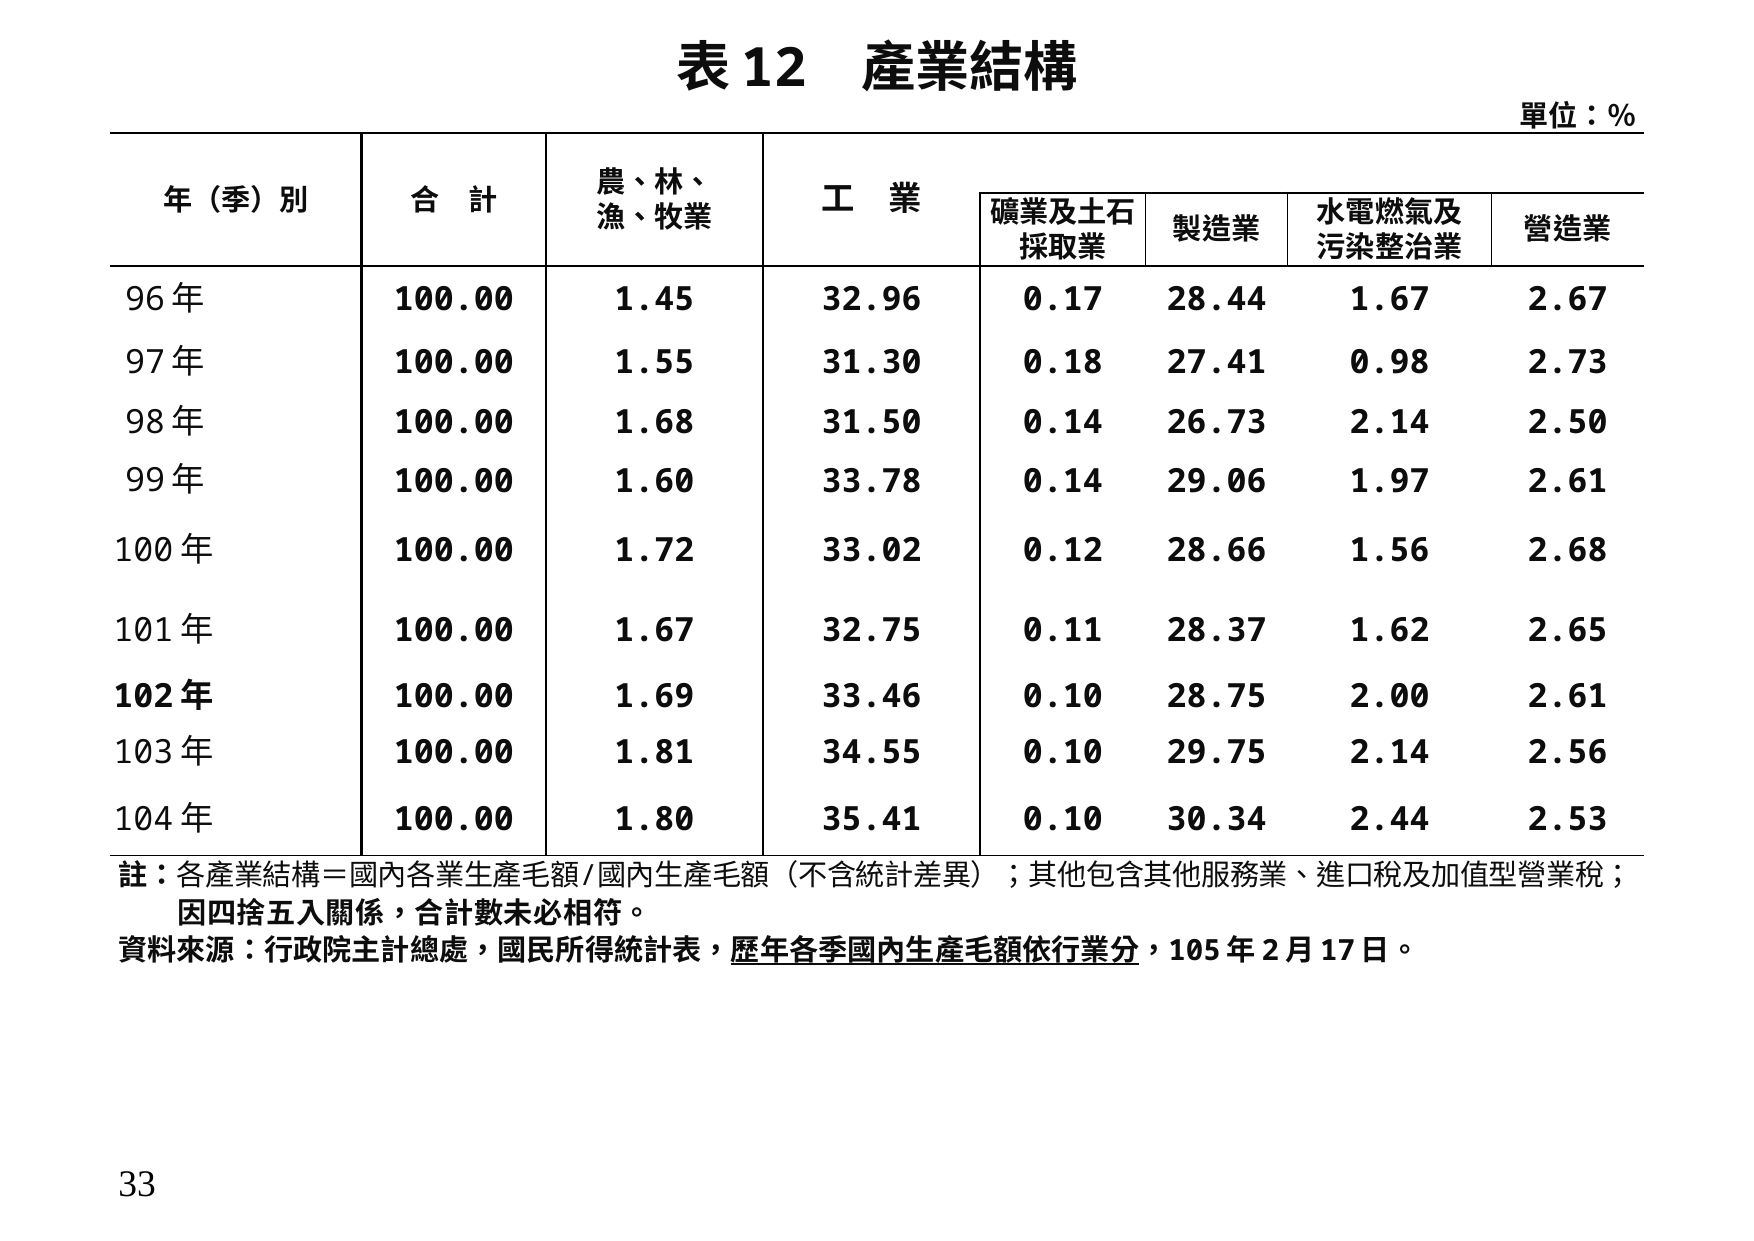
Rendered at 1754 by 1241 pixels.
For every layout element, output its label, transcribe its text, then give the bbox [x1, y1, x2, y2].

table_cell 1.81 [547, 723, 762, 784]
table_header 農、林、 漁、牧業 [547, 134, 762, 264]
table_cell 31.30 [764, 333, 979, 393]
table_cell 31.50 [764, 393, 979, 452]
table_cell 1.60 [547, 452, 762, 511]
table_cell 34.55 [764, 723, 979, 784]
table_cell 100.00 [363, 452, 545, 511]
table_cell 0.11 [981, 591, 1145, 670]
table_cell 102年 [110, 670, 360, 722]
table_cell 28.44 [1145, 267, 1288, 333]
table_cell 100.00 [363, 723, 545, 784]
table_cell 100.00 [363, 267, 545, 333]
table_cell 30.34 [1145, 784, 1288, 855]
table_cell 0.10 [981, 670, 1145, 722]
table_cell 29.75 [1145, 723, 1288, 784]
table_cell 2.65 [1491, 591, 1644, 670]
subtitle 表12 產業結構 [118, 24, 1636, 103]
table_cell 32.75 [764, 591, 979, 670]
table_cell 2.56 [1491, 723, 1644, 784]
text 資料來源：行政院主計總處，國民所得統計表，歷年各季國內生產毛額依行業分，105年2月17日。 [118, 931, 1636, 968]
table_header 年（季）別 [110, 134, 360, 264]
table_cell 26.73 [1145, 393, 1288, 452]
text 單位：％ [118, 103, 1636, 132]
table_cell 27.41 [1145, 333, 1288, 393]
table_cell 100.00 [363, 784, 545, 855]
table_cell 29.06 [1145, 452, 1288, 511]
table_cell 1.62 [1288, 591, 1491, 670]
table_cell 33.02 [764, 511, 979, 591]
table_cell 0.17 [981, 267, 1145, 333]
table_cell 2.61 [1491, 452, 1644, 511]
table_cell 2.00 [1288, 670, 1491, 722]
table_cell 1.80 [547, 784, 762, 855]
table_cell 1.67 [1288, 267, 1491, 333]
table_cell 28.75 [1145, 670, 1288, 722]
table_cell 礦業及土石採取業 [981, 194, 1145, 264]
table_cell 2.44 [1288, 784, 1491, 855]
table_header 工 業 [764, 134, 980, 264]
table_cell 100.00 [363, 511, 545, 591]
table_cell 28.37 [1145, 591, 1288, 670]
table_cell 33.78 [764, 452, 979, 511]
table_cell 1.55 [547, 333, 762, 393]
table_cell 0.98 [1288, 333, 1491, 393]
table_cell 0.10 [981, 784, 1145, 855]
table_cell 製造業 [1146, 194, 1287, 264]
table_cell 0.14 [981, 452, 1145, 511]
table_cell 97年 [110, 333, 360, 393]
table_cell 100.00 [363, 591, 545, 670]
table_cell 2.68 [1491, 511, 1644, 591]
table_cell 35.41 [764, 784, 979, 855]
table_cell 營造業 [1492, 194, 1644, 264]
table_cell 103年 [110, 723, 360, 784]
table_header [980, 134, 1644, 192]
table_cell 2.50 [1491, 393, 1644, 452]
table_cell 101年 [110, 591, 360, 670]
table_cell 1.97 [1288, 452, 1491, 511]
table_cell 96年 [110, 267, 360, 333]
table_header 合 計 [363, 134, 545, 264]
table_cell 0.14 [981, 393, 1145, 452]
table_cell 水電燃氣及 污染整治業 [1288, 194, 1491, 264]
table_cell 1.69 [547, 670, 762, 722]
table_cell 2.73 [1491, 333, 1644, 393]
table_cell 104年 [110, 784, 360, 855]
table_cell 2.14 [1288, 723, 1491, 784]
table_cell 2.14 [1288, 393, 1491, 452]
table_cell 100.00 [363, 670, 545, 722]
table_cell 99年 [110, 452, 360, 511]
table_cell 100.00 [363, 333, 545, 393]
table_cell 1.45 [547, 267, 762, 333]
table_cell 0.12 [981, 511, 1145, 591]
table_cell 1.72 [547, 511, 762, 591]
table_cell 100年 [110, 511, 360, 591]
table_cell 1.68 [547, 393, 762, 452]
table_cell 1.67 [547, 591, 762, 670]
table_cell 28.66 [1145, 511, 1288, 591]
table_cell 2.61 [1491, 670, 1644, 722]
table_cell 1.56 [1288, 511, 1491, 591]
table_cell 98年 [110, 393, 360, 452]
table_cell 2.53 [1491, 784, 1644, 855]
table_cell 100.00 [363, 393, 545, 452]
table_cell 2.67 [1491, 267, 1644, 333]
table_cell 32.96 [764, 267, 979, 333]
table_cell 0.18 [981, 333, 1145, 393]
table_cell 33.46 [764, 670, 979, 722]
table_cell 0.10 [981, 723, 1145, 784]
text 註：各產業結構＝國內各業生產毛額/國內生產毛額（不含統計差異）；其他包含其他服務業、進口稅及加值型營業稅；因四捨五入關係，合計數未必相符。 [118, 856, 1636, 931]
